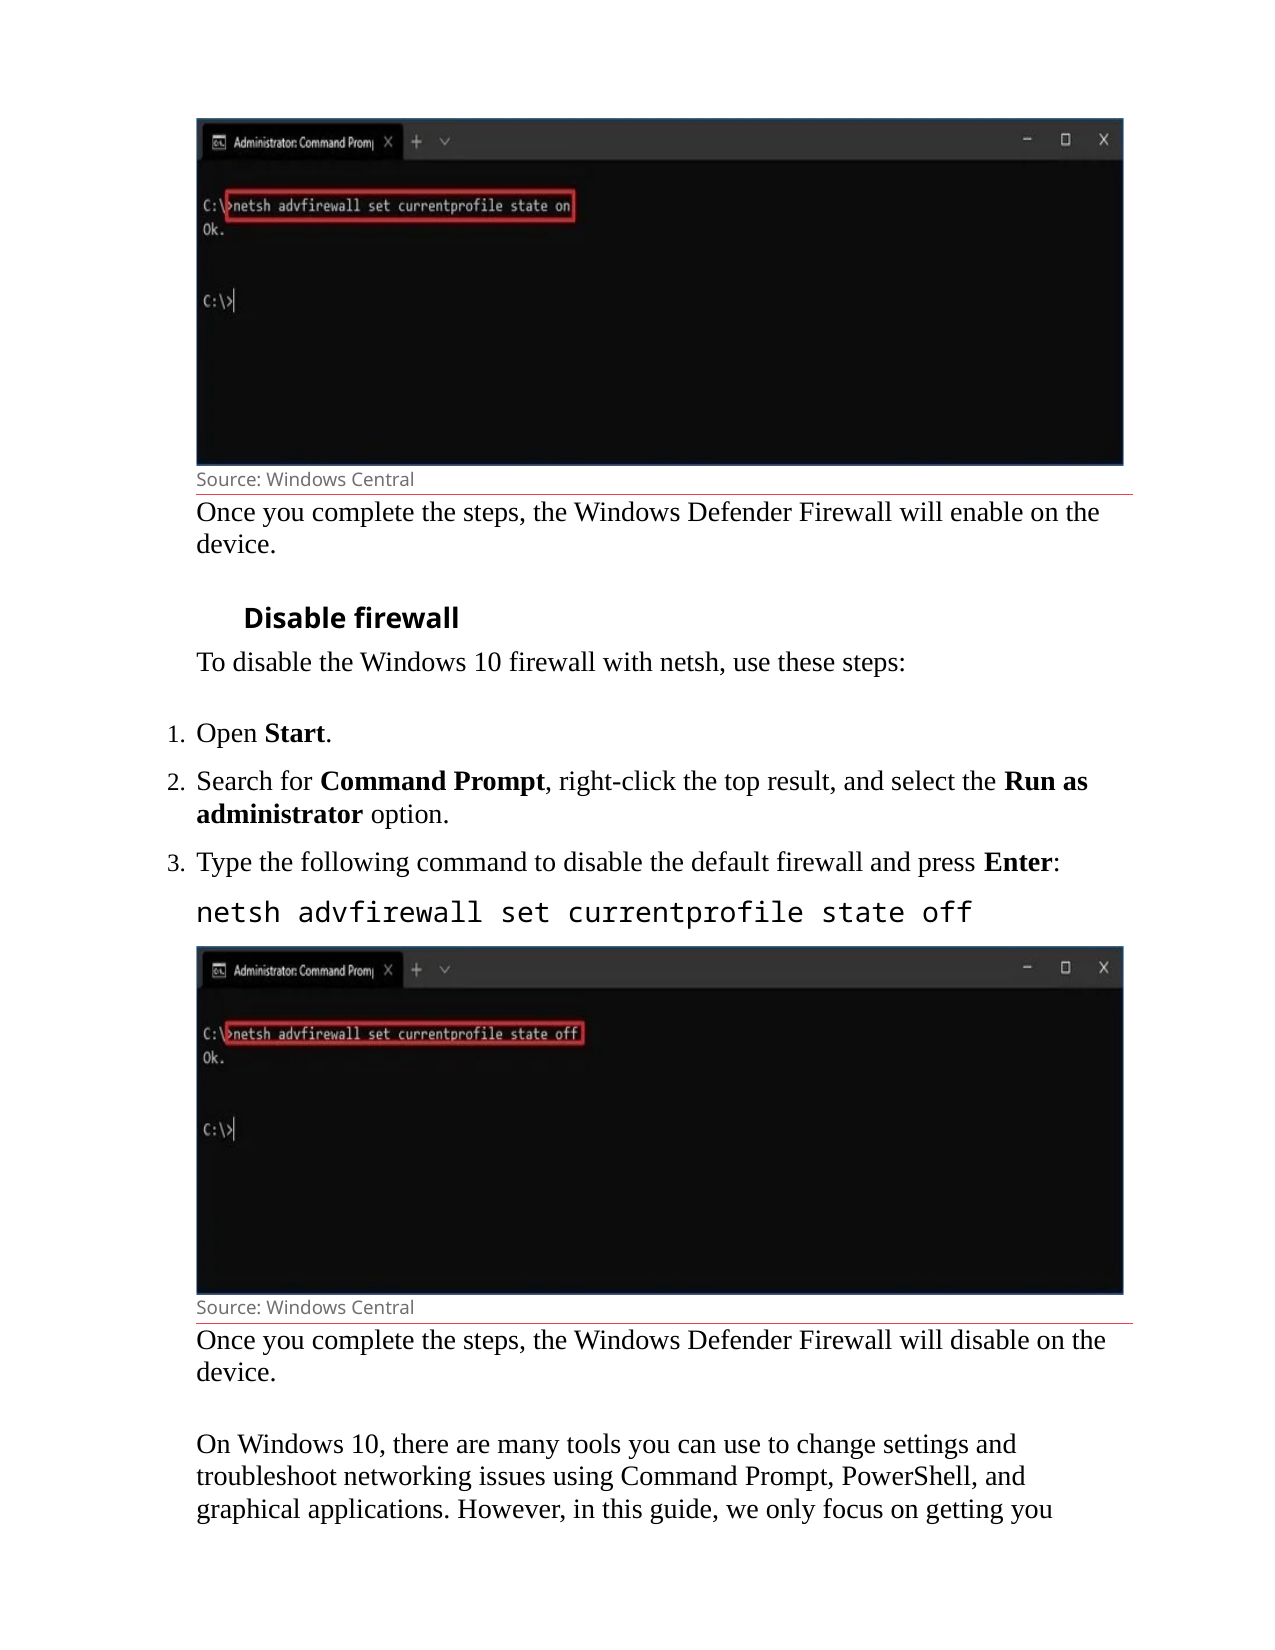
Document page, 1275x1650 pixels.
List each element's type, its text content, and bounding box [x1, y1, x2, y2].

text To disable the Windows 10 firewall with netsh, use these steps: [196, 645, 1133, 677]
list Source: Windows Central [196, 118, 1133, 494]
list Search for Command Prompt, right-click the top result, and select the Run as administrator option. [196, 764, 1133, 829]
text Once you complete the steps, the Windows Defender Firewall will disable on the device. [196, 1324, 1133, 1388]
picture [196, 118, 1124, 466]
subtitle Disable firewall [243, 598, 1087, 637]
list netsh advfirewall set currentprofile state off [196, 893, 1133, 931]
picture [196, 946, 1124, 1295]
list Open Start. [196, 716, 1133, 749]
text Once you complete the steps, the Windows Defender Firewall will enable on the device. [196, 495, 1133, 559]
text On Windows 10, there are many tools you can use to change settings and troubleshoot networking issues using Command Prompt, PowerShell, and graphical applications. However, in this guide, we only focus on getting you [196, 1427, 1133, 1524]
list Type the following command to disable the default firewall and press Enter: [196, 845, 1133, 877]
list Source: Windows Central [196, 947, 1133, 1323]
